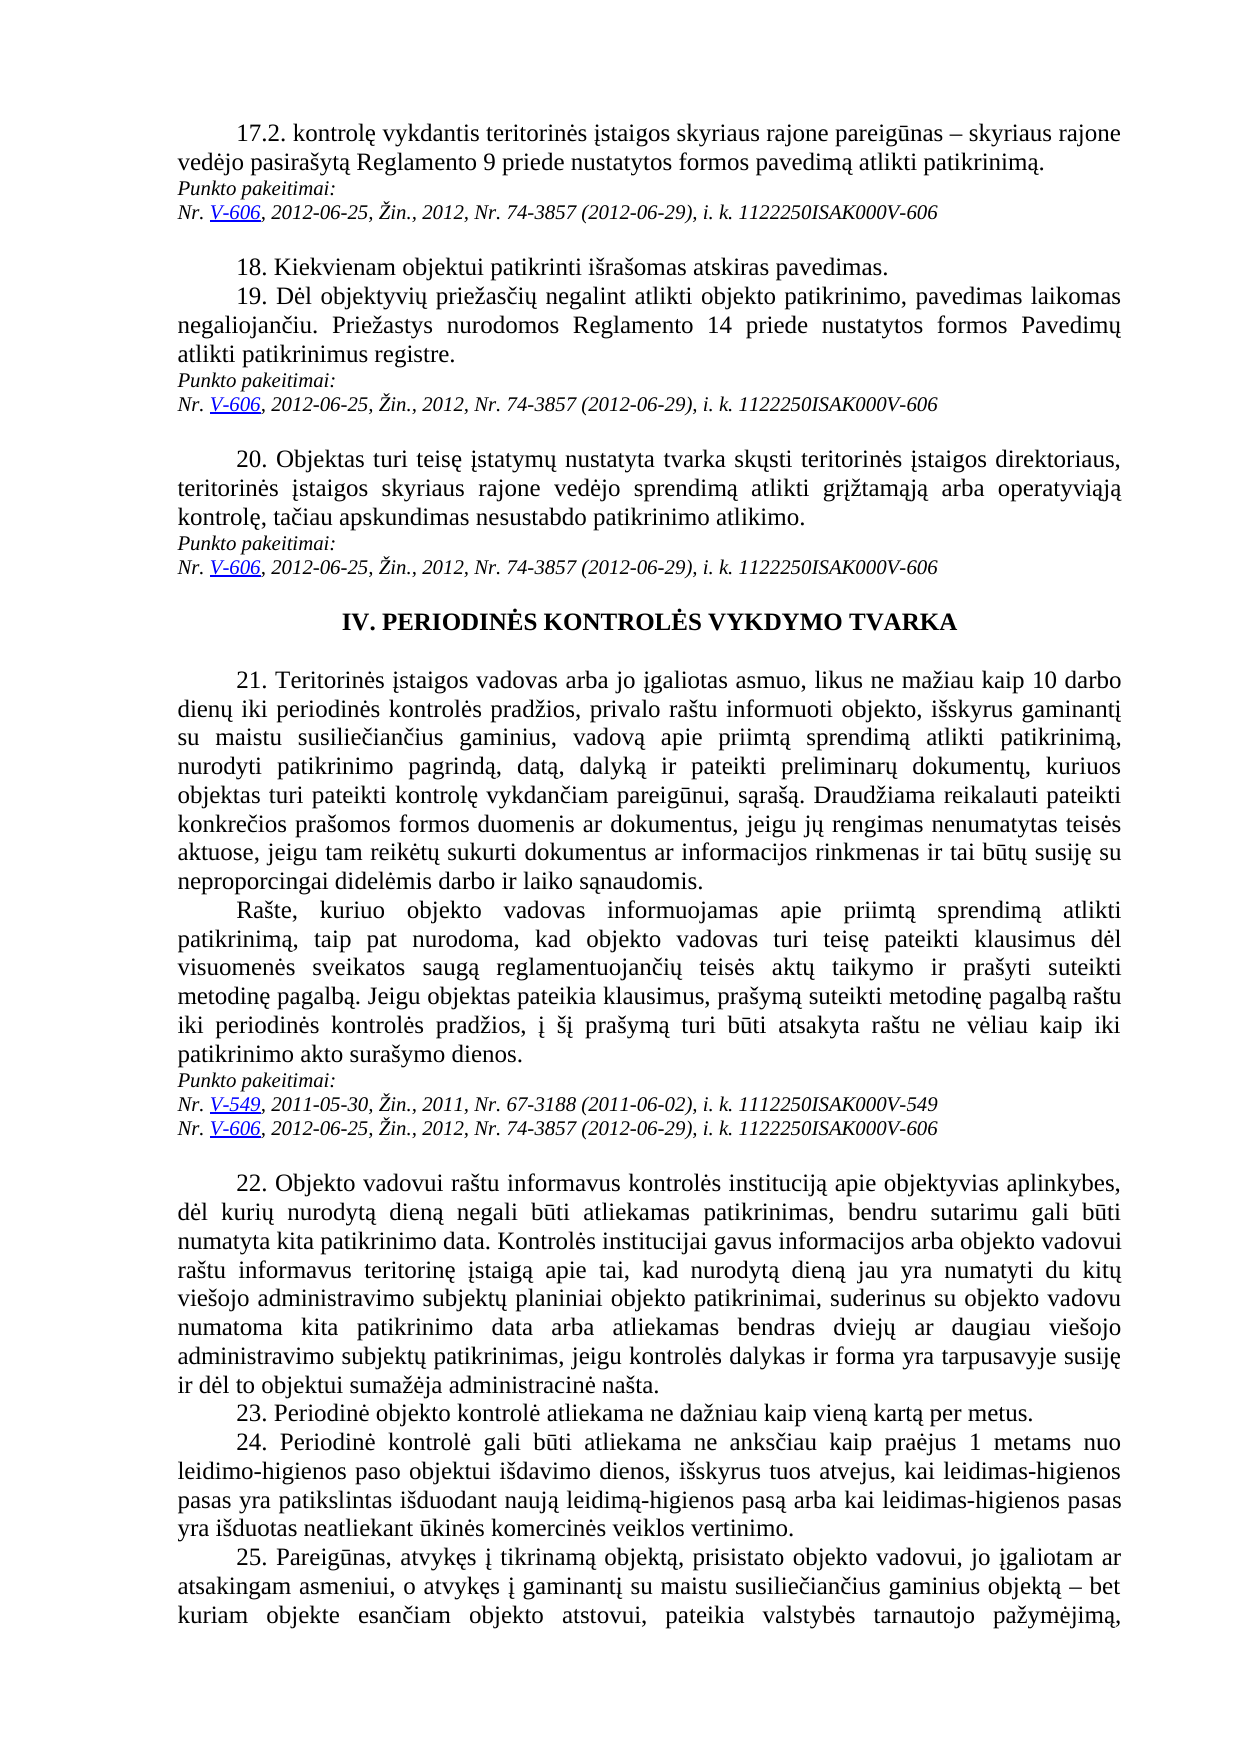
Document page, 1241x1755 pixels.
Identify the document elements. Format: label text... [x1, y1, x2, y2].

text Rašte, kuriuo objekto vadovas informuojamas apie priimtą sprendimą atlikti patikrinimą, taip pat nurodoma, kad objekto vadovas turi teisę pateikti klausimus dėl visuomenės sveikatos saugą reglamentuojančių teisės aktų taikymo ir prašyti suteikti metodinę pagalbą. Jeigu objektas pateikia klausimus, prašymą suteikti metodinę pagalbą raštu iki periodinės kontrolės pradžios, į šį prašymą turi būti atsakyta raštu ne vėliau kaip iki patikrinimo akto surašymo dienos. [177, 895, 1122, 1067]
text 24. Periodinė kontrolė gali būti atliekama ne anksčiau kaip praėjus 1 metams nuo leidimo-higienos paso objektui išdavimo dienos, išskyrus tuos atvejus, kai leidimas-higienos pasas yra patikslintas išduodant naują leidimą-higienos pasą arba kai leidimas-higienos pasas yra išduotas neatliekant ūkinės komercinės veiklos vertinimo. [177, 1427, 1122, 1542]
text 25. Pareigūnas, atvykęs į tikrinamą objektą, prisistato objekto vadovui, jo įgaliotam ar atsakingam asmeniui, o atvykęs į gaminantį su maistu susiliečiančius gaminius objektą – bet kuriam objekte esančiam objekto atstovui, pateikia valstybės tarnautojo pažymėjimą, [177, 1542, 1122, 1628]
text Nr. V-606, 2012-06-25, Žin., 2012, Nr. 74-3857 (2012-06-29), i. k. 1122250ISAK000V-606 [177, 392, 1122, 416]
text 21. Teritorinės įstaigos vadovas arba jo įgaliotas asmuo, likus ne mažiau kaip 10 darbo dienų iki periodinės kontrolės pradžios, privalo raštu informuoti objekto, išskyrus gaminantį su maistu susiliečiančius gaminius, vadovą apie priimtą sprendimą atlikti patikrinimą, nurodyti patikrinimo pagrindą, datą, dalyką ir pateikti preliminarų dokumentų, kuriuos objektas turi pateikti kontrolę vykdančiam pareigūnui, sąrašą. Draudžiama reikalauti pateikti konkrečios prašomos formos duomenis ar dokumentus, jeigu jų rengimas nenumatytas teisės aktuose, jeigu tam reikėtų sukurti dokumentus ar informacijos rinkmenas ir tai būtų susiję su neproporcingai didelėmis darbo ir laiko sąnaudomis. [177, 665, 1122, 895]
text IV. PERIODINĖS KONTROLĖS VYKDYMO TVARKA [177, 607, 1122, 636]
text 20. Objektas turi teisę įstatymų nustatyta tvarka skųsti teritorinės įstaigos direktoriaus, teritorinės įstaigos skyriaus rajone vedėjo sprendimą atlikti grįžtamąją arba operatyviąją kontrolę, tačiau apskundimas nesustabdo patikrinimo atlikimo. [177, 444, 1122, 531]
text 18. Kiekvienam objektui patikrinti išrašomas atskiras pavedimas. [177, 252, 1122, 281]
text Nr. V-606, 2012-06-25, Žin., 2012, Nr. 74-3857 (2012-06-29), i. k. 1122250ISAK000V-606 [177, 555, 1122, 579]
text Punkto pakeitimai: [177, 367, 1122, 392]
text Nr. V-606, 2012-06-25, Žin., 2012, Nr. 74-3857 (2012-06-29), i. k. 1122250ISAK000V-606 [177, 1116, 1122, 1140]
text 23. Periodinė objekto kontrolė atliekama ne dažniau kaip vieną kartą per metus. [177, 1398, 1122, 1427]
text Punkto pakeitimai: [177, 176, 1122, 200]
text Punkto pakeitimai: [177, 1067, 1122, 1092]
text 17.2. kontrolę vykdantis teritorinės įstaigos skyriaus rajone pareigūnas – skyriaus rajone vedėjo pasirašytą Reglamento 9 priede nustatytos formos pavedimą atlikti patikrinimą. [177, 118, 1122, 176]
text Punkto pakeitimai: [177, 531, 1122, 555]
text 22. Objekto vadovui raštu informavus kontrolės instituciją apie objektyvias aplinkybes, dėl kurių nurodytą dieną negali būti atliekamas patikrinimas, bendru sutarimu gali būti numatyta kita patikrinimo data. Kontrolės institucijai gavus informacijos arba objekto vadovui raštu informavus teritorinę įstaigą apie tai, kad nurodytą dieną jau yra numatyti du kitų viešojo administravimo subjektų planiniai objekto patikrinimai, suderinus su objekto vadovu numatoma kita patikrinimo data arba atliekamas bendras dviejų ar daugiau viešojo administravimo subjektų patikrinimas, jeigu kontrolės dalykas ir forma yra tarpusavyje susiję ir dėl to objektui sumažėja administracinė našta. [177, 1168, 1122, 1398]
text Nr. V-606, 2012-06-25, Žin., 2012, Nr. 74-3857 (2012-06-29), i. k. 1122250ISAK000V-606 [177, 200, 1122, 224]
text Nr. V-549, 2011-05-30, Žin., 2011, Nr. 67-3188 (2011-06-02), i. k. 1112250ISAK000V-549 [177, 1092, 1122, 1116]
text 19. Dėl objektyvių priežasčių negalint atlikti objekto patikrinimo, pavedimas laikomas negaliojančiu. Priežastys nurodomos Reglamento 14 priede nustatytos formos Pavedimų atlikti patikrinimus registre. [177, 281, 1122, 367]
